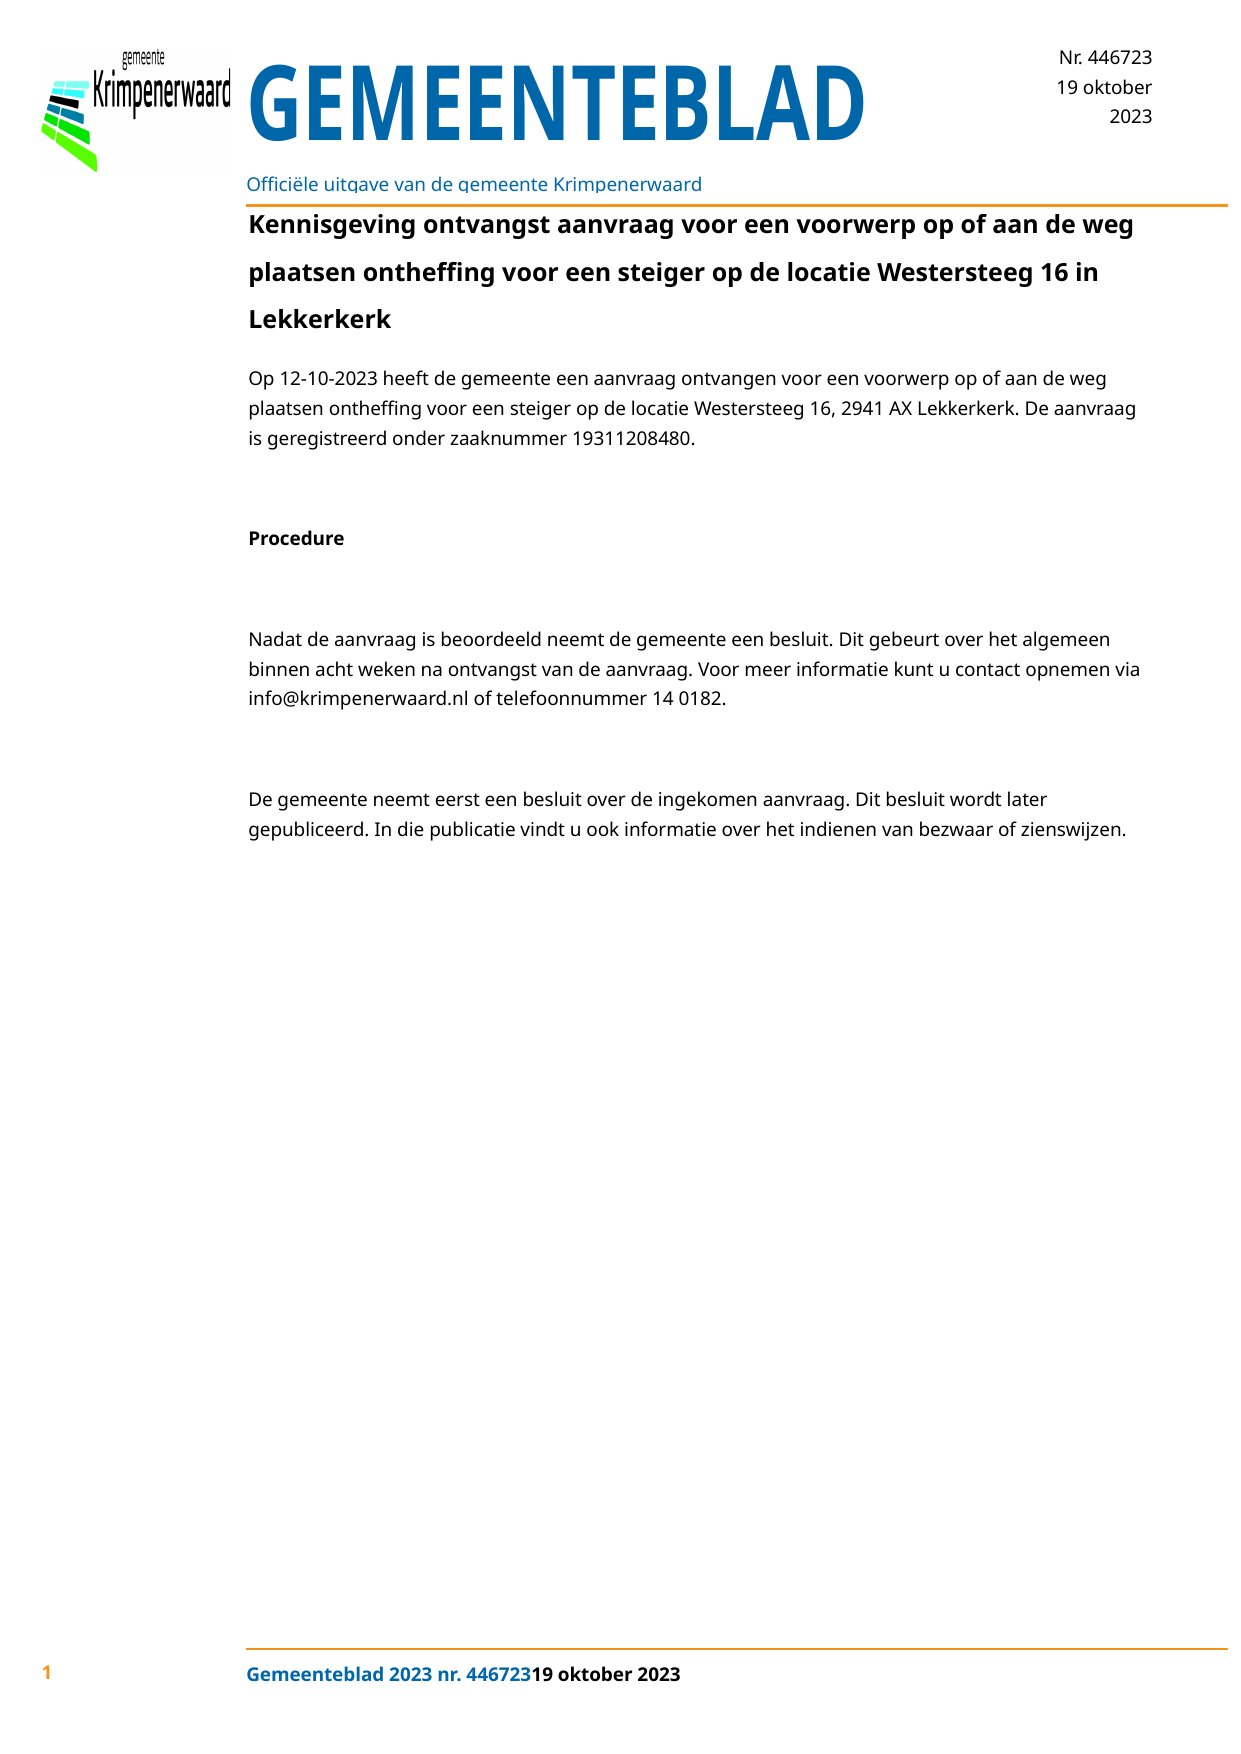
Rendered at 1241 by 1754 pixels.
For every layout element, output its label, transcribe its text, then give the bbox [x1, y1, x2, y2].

picture [41, 47, 231, 172]
text De gemeente neemt eerst een besluit over de ingekomen aanvraag. Dit besluit wordt later gepubliceerd. In die publicatie vindt u ook informatie over het indienen van bezwaar of zienswijzen. [248, 786, 1152, 842]
text Op 12-10-2023 heeft de gemeente een aanvraag ontvangen voor een voorwerp op of aan de weg plaatsen ontheffing voor een steiger op de locatie Westersteeg 16, 2941 AX Lekkerkerk. De aanvraag is geregistreerd onder zaaknummer 19311208480. [248, 366, 1152, 450]
text Procedure [248, 526, 1152, 551]
text Nadat de aanvraag is beoordeeld neemt de gemeente een besluit. Dit gebeurt over het algemeen binnen acht weken na ontvangst van de aanvraag. Voor meer informatie kunt u contact opnemen via info@krimpenerwaard.nl of telefoonnummer 14 0182. [248, 626, 1152, 711]
text Kennisgeving ontvangst aanvraag voor een voorwerp op of aan de weg plaatsen ontheffing voor een steiger op de locatie Westersteeg 16 in Lekkerkerk [248, 207, 1152, 336]
